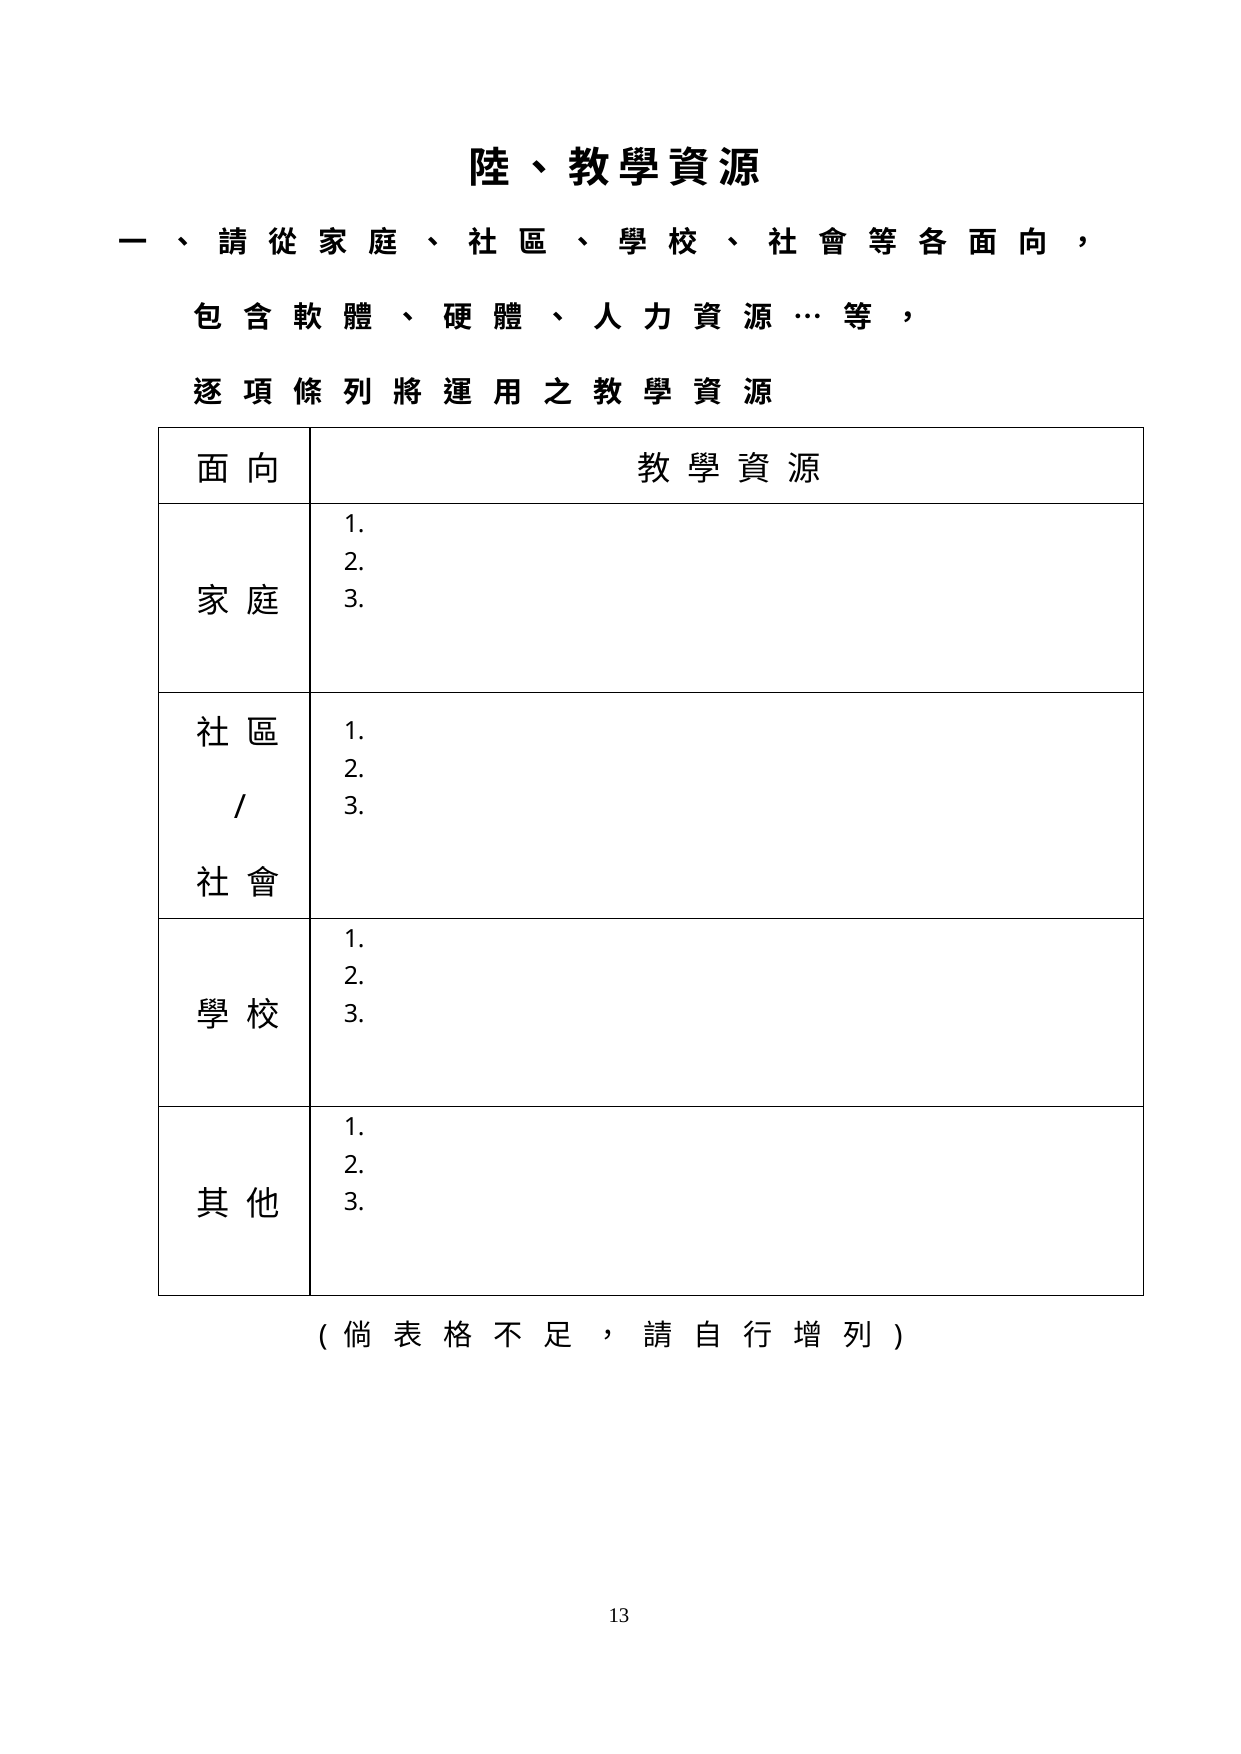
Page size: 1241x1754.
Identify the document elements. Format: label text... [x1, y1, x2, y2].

table_cell 社區/ 社會 [159, 693, 309, 918]
table_header 教學資源 [311, 428, 1143, 503]
table_cell 家庭 [159, 504, 309, 692]
table_cell 1. 2. 3. [311, 1107, 1143, 1295]
table_header 面向 [159, 428, 309, 503]
table_cell 1. 2. 3. [311, 919, 1143, 1106]
table_cell 學校 [159, 919, 309, 1106]
text 一、請從家庭、社區、學校、社會等各面向，包含軟體、硬體、人力資源…等， 逐項條列將運用之教學資源 [118, 202, 1118, 427]
table_cell 1. 2. 3. [311, 693, 1143, 918]
text (倘表格不足，請自行增列) [118, 1296, 1118, 1371]
table_cell 其他 [159, 1107, 309, 1295]
table_cell 1. 2. 3. [311, 504, 1143, 692]
text 陸、教學資源 [118, 127, 1118, 202]
